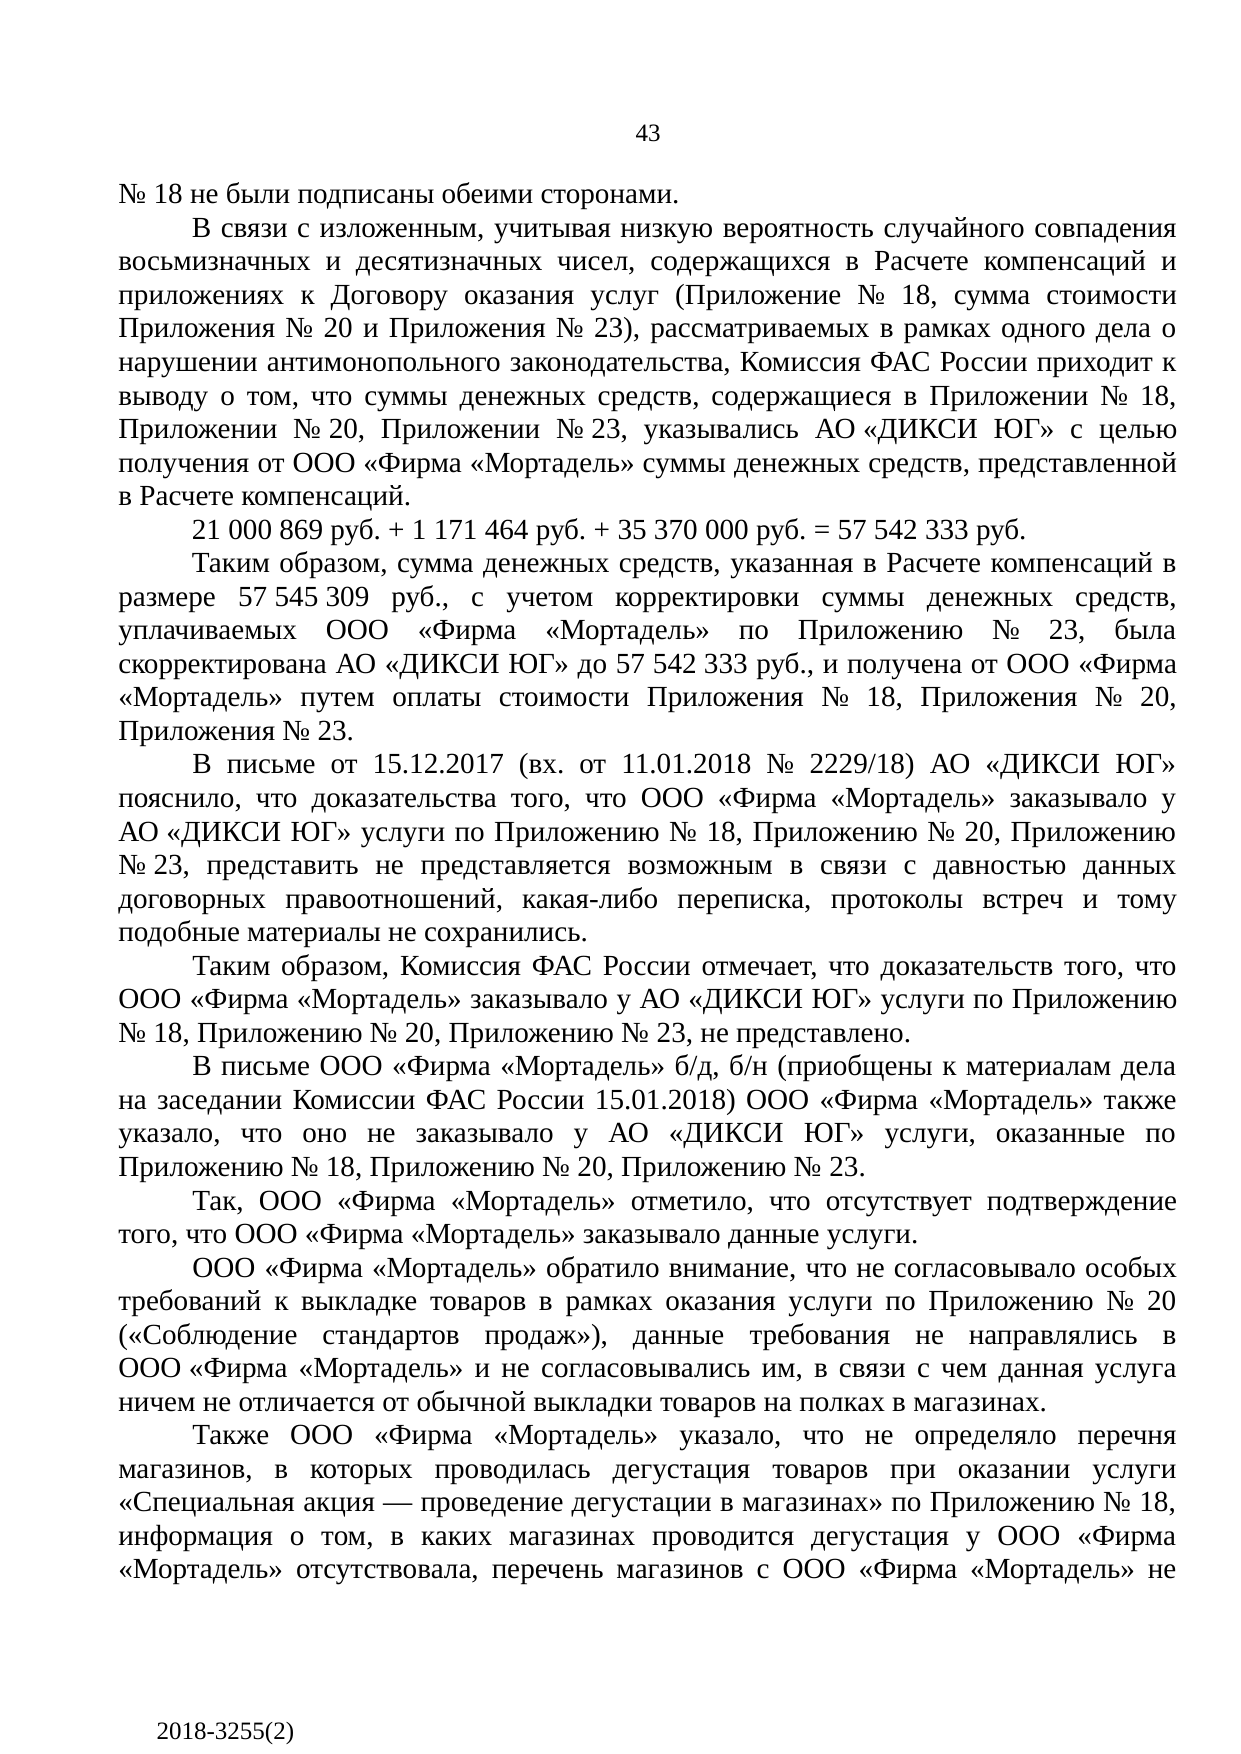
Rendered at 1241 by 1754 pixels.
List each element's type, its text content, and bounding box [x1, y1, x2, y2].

text 21 000 869 руб. + 1 171 464 руб. + 35 370 000 руб. = 57 542 333 руб. [118, 512, 1177, 545]
text № 18 не были подписаны обеими сторонами. [118, 176, 1177, 210]
text Так, ООО «Фирма «Мортадель» отметило, что отсутствует подтверждение того, что ООО «Фирма «Мортадель» заказывало данные услуги. [118, 1183, 1177, 1250]
text В письме ООО «Фирма «Мортадель» б/д, б/н (приобщены к материалам дела на заседании Комиссии ФАС России 15.01.2018) ООО «Фирма «Мортадель» также указало, что оно не заказывало у АО «ДИКСИ ЮГ» услуги, оказанные по Приложению № 18, Приложению № 20, Приложению № 23. [118, 1048, 1177, 1183]
text Таким образом, Комиссия ФАС России отмечает, что доказательств того, что ООО «Фирма «Мортадель» заказывало у АО «ДИКСИ ЮГ» услуги по Приложению № 18, Приложению № 20, Приложению № 23, не представлено. [118, 948, 1177, 1048]
text Таким образом, сумма денежных средств, указанная в Расчете компенсаций в размере 57 545 309 руб., с учетом корректировки суммы денежных средств, уплачиваемых ООО «Фирма «Мортадель» по Приложению № 23, была скорректирована АО «ДИКСИ ЮГ» до 57 542 333 руб., и получена от ООО «Фирма «Мортадель» путем оплаты стоимости Приложения № 18, Приложения № 20, Приложения № 23. [118, 545, 1177, 747]
text В связи с изложенным, учитывая низкую вероятность случайного совпадения восьмизначных и десятизначных чисел, содержащихся в Расчете компенсаций и приложениях к Договору оказания услуг (Приложение № 18, сумма стоимости Приложения № 20 и Приложения № 23), рассматриваемых в рамках одного дела о нарушении антимонопольного законодательства, Комиссия ФАС России приходит к выводу о том, что суммы денежных средств, содержащиеся в Приложении № 18, Приложении № 20, Приложении № 23, указывались АО «ДИКСИ ЮГ» с целью получения от ООО «Фирма «Мортадель» суммы денежных средств, представленной в Расчете компенсаций. [118, 210, 1177, 512]
text Также ООО «Фирма «Мортадель» указало, что не определяло перечня магазинов, в которых проводилась дегустация товаров при оказании услуги «Специальная акция — проведение дегустации в магазинах» по Приложению № 18, информация о том, в каких магазинах проводится дегустация у ООО «Фирма «Мортадель» отсутствовала, перечень магазинов с ООО «Фирма «Мортадель» не [118, 1417, 1177, 1585]
text ООО «Фирма «Мортадель» обратило внимание, что не согласовывало особых требований к выкладке товаров в рамках оказания услуги по Приложению № 20 («Соблюдение стандартов продаж»), данные требования не направлялись в ООО «Фирма «Мортадель» и не согласовывались им, в связи с чем данная услуга ничем не отличается от обычной выкладки товаров на полках в магазинах. [118, 1250, 1177, 1417]
text В письме от 15.12.2017 (вх. от 11.01.2018 № 2229/18) АО «ДИКСИ ЮГ» пояснило, что доказательства того, что ООО «Фирма «Мортадель» заказывало у АО «ДИКСИ ЮГ» услуги по Приложению № 18, Приложению № 20, Приложению № 23, представить не представляется возможным в связи с давностью данных договорных правоотношений, какая-либо переписка, протоколы встреч и тому подобные материалы не сохранились. [118, 747, 1177, 948]
